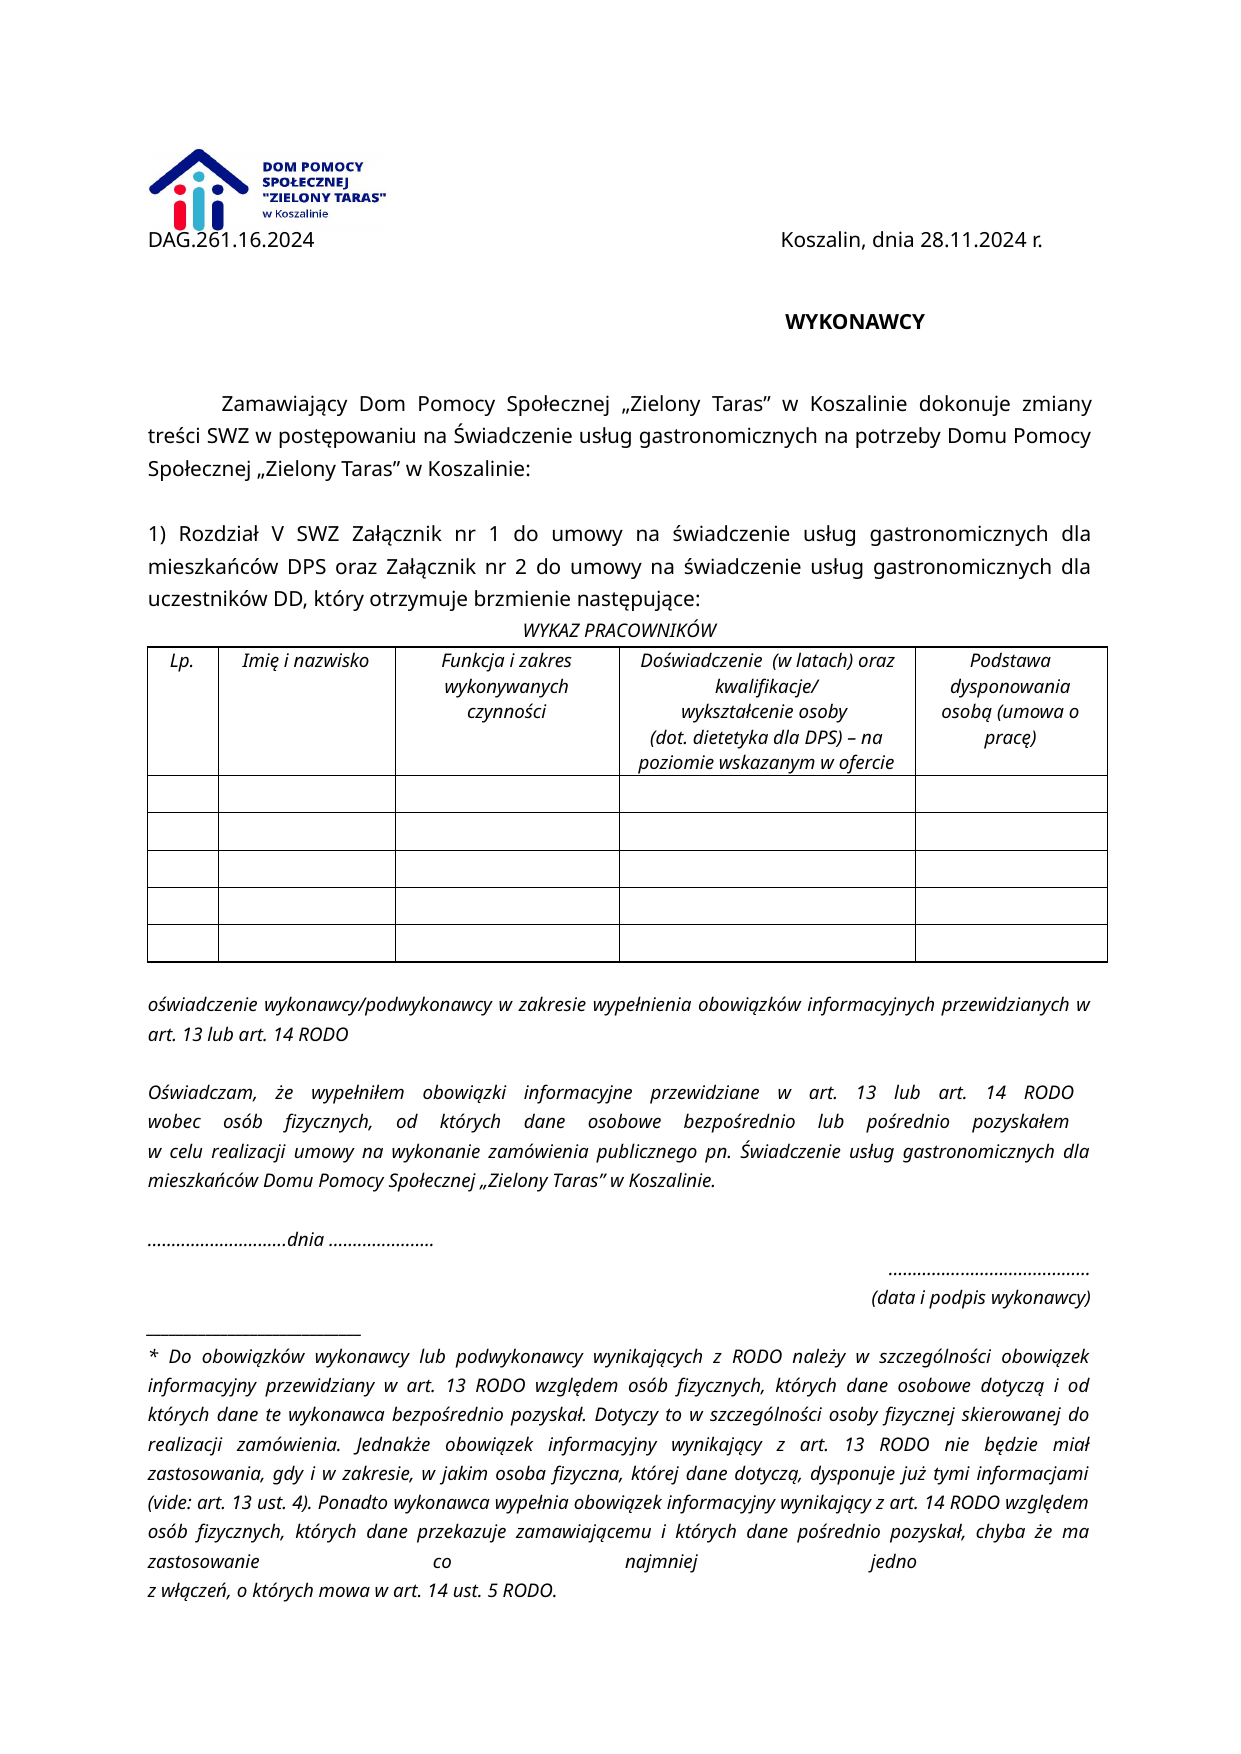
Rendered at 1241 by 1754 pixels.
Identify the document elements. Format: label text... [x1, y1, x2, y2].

text WYKONAWCY [148, 307, 1093, 335]
text Oświadczam, że wypełniłem obowiązki informacyjne przewidziane w art. 13 lub art. 14 RODO wobec osób fizycznych, od których dane osobowe bezpośrednio lub pośrednio pozyskałem w celu realizacji umowy na wykonanie zamówienia publicznego pn. Świadczenie usług gastronomicznych dla mieszkańców Domu Pomocy Społecznej „Zielony Taras” w Koszalinie. [148, 1079, 1093, 1193]
table_cell [219, 925, 395, 961]
table_cell [396, 888, 619, 924]
table_cell [916, 925, 1107, 961]
table_cell [148, 851, 218, 887]
table_header Podstawa dysponowania osobą (umowa o pracę) [916, 648, 1107, 775]
text …..........................dnia …................... [148, 1226, 1093, 1251]
table_header Lp. [148, 648, 218, 775]
table_cell [396, 776, 619, 812]
text * Do obowiązków wykonawcy lub podwykonawcy wynikających z RODO należy w szczególności obowiązek informacyjny przewidziany w art. 13 RODO względem osób fizycznych, których dane osobowe dotyczą i od których dane te wykonawca bezpośrednio pozyskał. Dotyczy to w szczególności osoby fizycznej skierowanej do realizacji zamówienia. Jednakże obowiązek informacyjny wynikający z art. 13 RODO nie będzie miał zastosowania, gdy i w zakresie, w jakim osoba fizyczna, której dane dotyczą, dysponuje już tymi informacjami (vide: art. 13 ust. 4). Ponadto wykonawca wypełnia obowiązek informacyjny wynikający z art. 14 RODO względem osób fizycznych, których dane przekazuje zamawiającemu i których dane pośrednio pozyskał, chyba że ma zastosowanie co najmniej jedno z włączeń, o których mowa w art. 14 ust. 5 RODO. [148, 1343, 1093, 1603]
text _____________________________ [148, 1314, 1093, 1339]
text …………………………………… (data i podpis wykonawcy) [148, 1255, 1093, 1310]
table_cell [916, 813, 1107, 849]
text DAG.261.16.2024 Koszalin, dnia 28.11.2024 r. [148, 225, 1093, 253]
table_cell [219, 813, 395, 849]
table_cell [219, 776, 395, 812]
text Zamawiający Dom Pomocy Społecznej „Zielony Taras” w Koszalinie dokonuje zmiany treści SWZ w postępowaniu na Świadczenie usług gastronomicznych na potrzeby Domu Pomocy Społecznej „Zielony Taras” w Koszalinie: [148, 389, 1093, 482]
table_cell [620, 813, 915, 849]
table_header Imię i nazwisko [219, 648, 395, 775]
table_header Funkcja i zakres wykonywanych czynności [396, 648, 619, 775]
table_cell [916, 851, 1107, 887]
table_cell [219, 851, 395, 887]
table_header Doświadczenie (w latach) oraz kwalifikacje/ wykształcenie osoby (dot. dietetyka dla DPS) – na poziomie wskazanym w ofercie [620, 648, 915, 775]
table_cell [620, 925, 915, 961]
table_cell [916, 888, 1107, 924]
table_cell [396, 925, 619, 961]
table_cell [620, 851, 915, 887]
table_cell [148, 813, 218, 849]
text WYKAZ PRACOWNIKÓW [148, 617, 1093, 643]
table_cell [148, 888, 218, 924]
table_cell [916, 776, 1107, 812]
table_cell [620, 888, 915, 924]
table_cell [148, 925, 218, 961]
text oświadczenie wykonawcy/podwykonawcy w zakresie wypełnienia obowiązków informacyjnych przewidzianych w art. 13 lub art. 14 RODO [148, 992, 1093, 1047]
table_cell [620, 776, 915, 812]
table_cell [396, 813, 619, 849]
table_cell [148, 776, 218, 812]
table_cell [396, 851, 619, 887]
text 1) Rozdział V SWZ Załącznik nr 1 do umowy na świadczenie usług gastronomicznych dla mieszkańców DPS oraz Załącznik nr 2 do umowy na świadczenie usług gastronomicznych dla uczestników DD, który otrzymuje brzmienie następujące: [148, 519, 1093, 613]
table_cell [219, 888, 395, 924]
